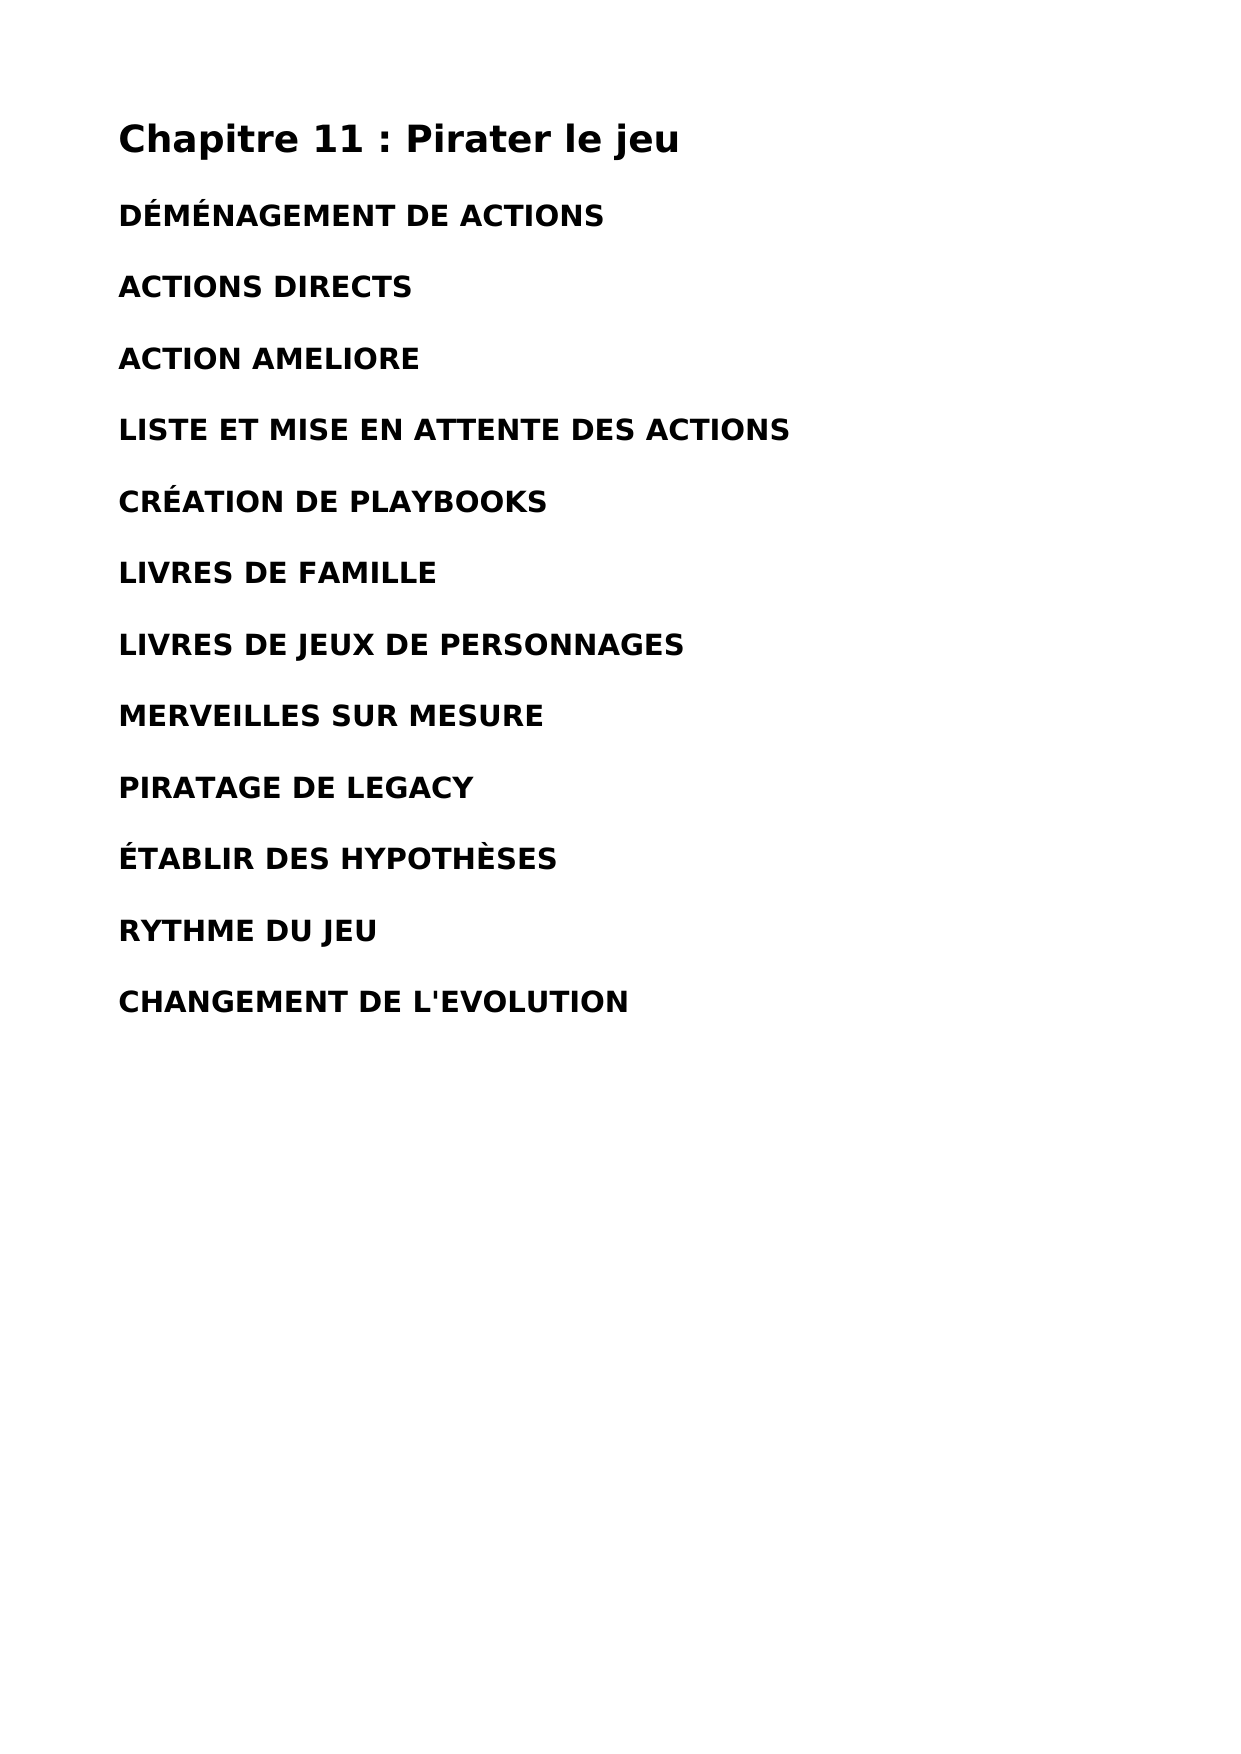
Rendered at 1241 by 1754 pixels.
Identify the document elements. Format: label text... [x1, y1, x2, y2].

subtitle MERVEILLES SUR MESURE [118, 699, 1122, 733]
subtitle ÉTABLIR DES HYPOTHÈSES [118, 842, 1122, 876]
subtitle Chapitre 11 : Pirater le jeu [118, 118, 1122, 162]
subtitle LISTE ET MISE EN ATTENTE DES ACTIONS [118, 414, 1122, 448]
subtitle LIVRES DE JEUX DE PERSONNAGES [118, 628, 1122, 662]
subtitle RYTHME DU JEU [118, 914, 1122, 948]
subtitle DÉMÉNAGEMENT DE ACTIONS [118, 199, 1122, 233]
subtitle PIRATAGE DE LEGACY [118, 771, 1122, 805]
subtitle ACTIONS DIRECTS [118, 271, 1122, 305]
subtitle CHANGEMENT DE L'EVOLUTION [118, 985, 1122, 1019]
subtitle ACTION AMELIORE [118, 342, 1122, 376]
subtitle CRÉATION DE PLAYBOOKS [118, 485, 1122, 519]
subtitle LIVRES DE FAMILLE [118, 557, 1122, 591]
